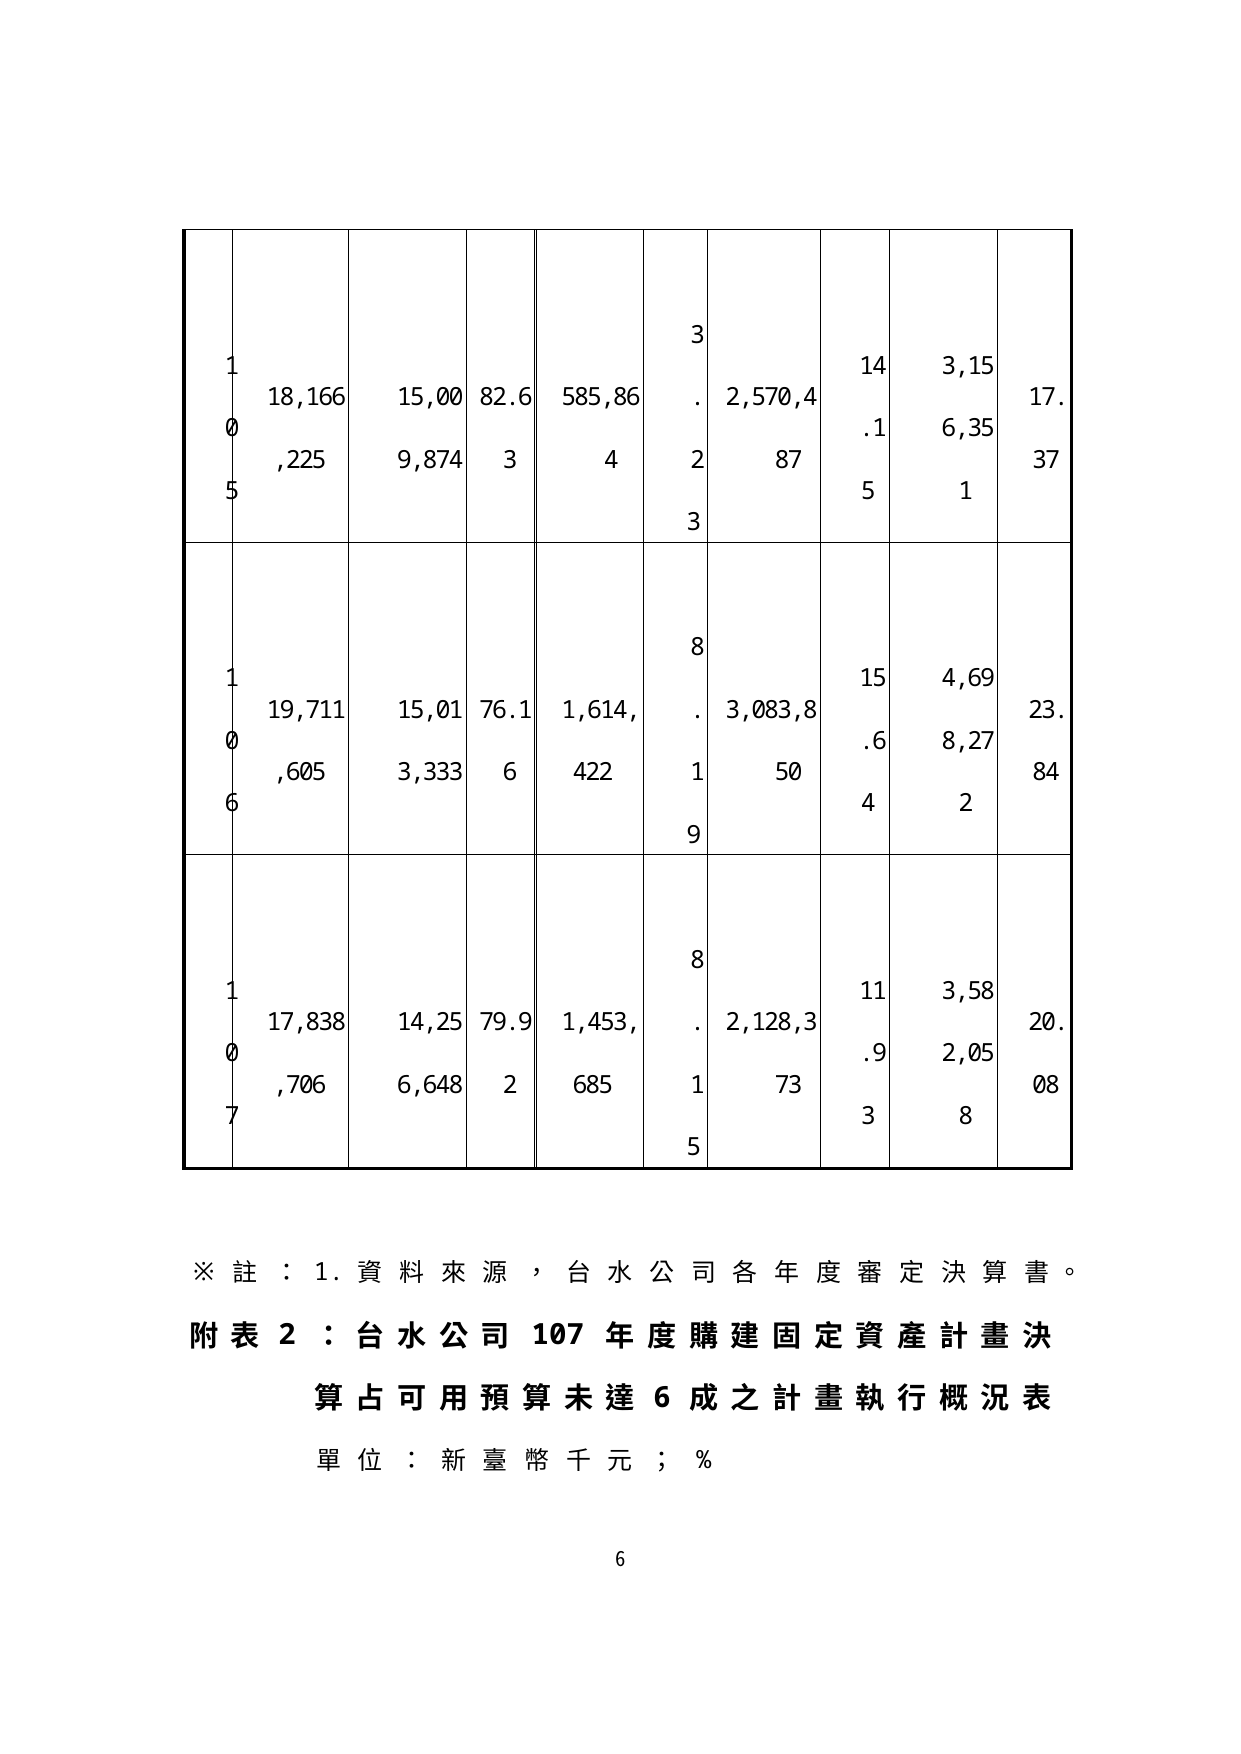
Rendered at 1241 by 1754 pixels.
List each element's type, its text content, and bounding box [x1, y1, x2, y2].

table_cell 82.63 [467, 230, 534, 542]
table_cell 19,711,605 [233, 543, 348, 854]
table_cell 106 [186, 543, 232, 854]
table_cell 2,570,487 [708, 230, 820, 542]
table_cell 585,864 [537, 230, 643, 542]
table_cell 20.08 [998, 855, 1070, 1167]
table_cell 3,156,351 [890, 230, 997, 542]
table_cell 23.84 [998, 543, 1070, 854]
table_cell 3.23 [644, 230, 707, 542]
text ※註：1.資料來源，台水公司各年度審定決算書。 [183, 1229, 1058, 1292]
table_cell 8.19 [644, 543, 707, 854]
table_cell 4,698,272 [890, 543, 997, 854]
table_cell 1,453,685 [537, 855, 643, 1167]
table_cell 1,614,422 [537, 543, 643, 854]
table_cell 2,128,373 [708, 855, 820, 1167]
table_cell 3,582,058 [890, 855, 997, 1167]
table_cell 15,009,874 [349, 230, 466, 542]
table_cell 14.15 [821, 230, 889, 542]
table_cell 11.93 [821, 855, 889, 1167]
table_cell 3,083,850 [708, 543, 820, 854]
table_cell 14,256,648 [349, 855, 466, 1167]
table_cell 105 [186, 230, 232, 542]
text 附表2：台水公司107年度購建固定資產計畫決算占可用預算未達6成之計畫執行概況表 單位：新臺幣千元；% [183, 1292, 1058, 1479]
table_cell 107 [186, 855, 232, 1167]
table_cell 17.37 [998, 230, 1070, 542]
table_cell 79.92 [467, 855, 534, 1167]
table_cell 15.64 [821, 543, 889, 854]
table_cell 18,166,225 [233, 230, 348, 542]
table_cell 17,838,706 [233, 855, 348, 1167]
table_cell 76.16 [467, 543, 534, 854]
table_cell 15,013,333 [349, 543, 466, 854]
table_cell 8.15 [644, 855, 707, 1167]
